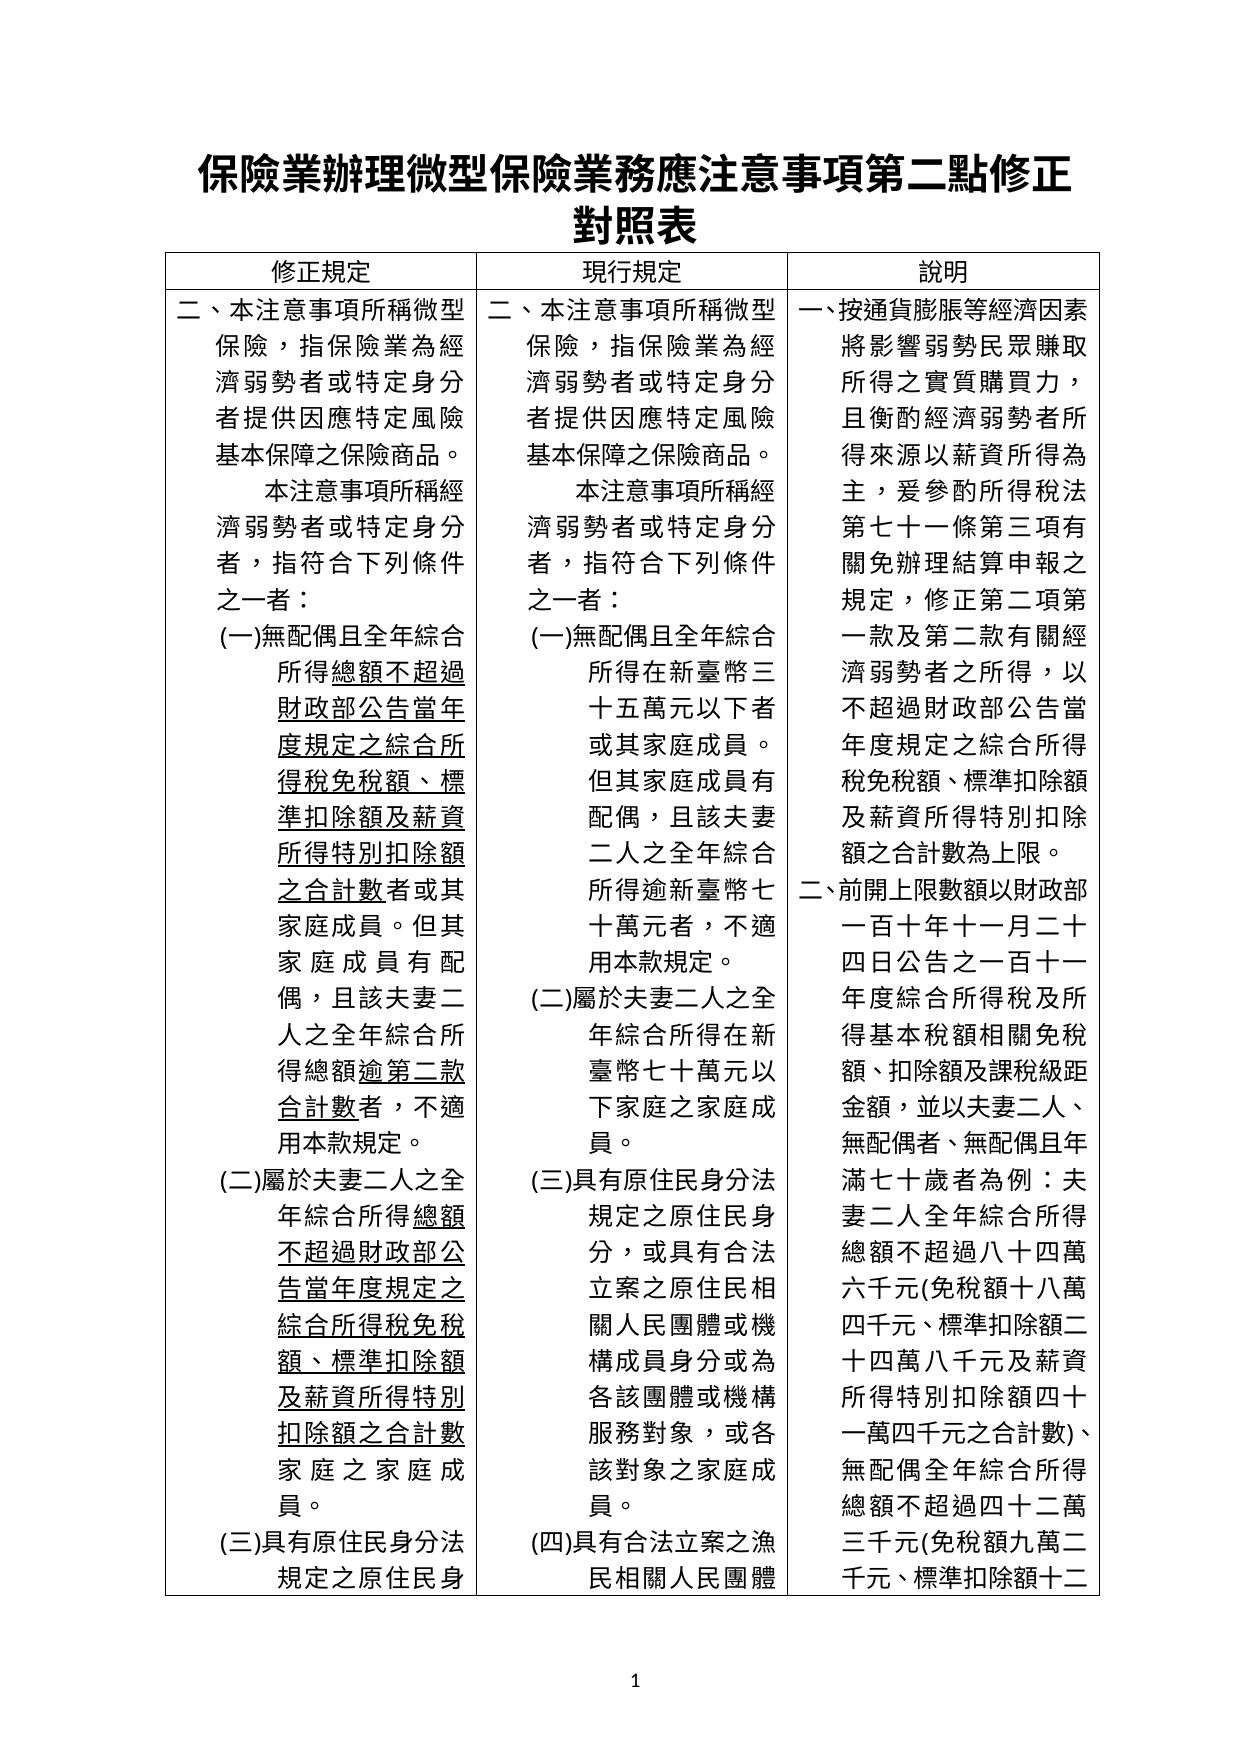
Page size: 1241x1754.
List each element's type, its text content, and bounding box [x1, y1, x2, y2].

table_cell 二、本注意事項所稱微型保險，指保險業為經濟弱勢者或特定身分者提供因應特定風險基本保障之保險商品。 本注意事項所稱經濟弱勢者或特定身分者，指符合下列條件之一者： (一)無配偶且全年綜合所得總額不超過財政部公告當年度規定之綜合所得稅免稅額、標準扣除額及薪資所得特別扣除額之合計數者或其家庭成員。但其家庭成員有配偶，且該夫妻二人之全年綜合所得總額逾第二款合計數者，不適用本款規定。 (二)屬於夫妻二人之全年綜合所得總額不超過財政部公告當年度規定之綜合所得稅免稅額、標準扣除額及薪資所得特別扣除額之合計數家庭之家庭成員。 (三)具有原住民身分法規定之原住民身 [166, 290, 476, 1595]
table_header 修正規定 [166, 253, 476, 289]
table_header 現行規定 [477, 253, 787, 289]
table_cell 一、按通貨膨脹等經濟因素將影響弱勢民眾賺取所得之實質購買力，且衡酌經濟弱勢者所得來源以薪資所得為主，爰參酌所得稅法第七十一條第三項有關免辦理結算申報之規定，修正第二項第一款及第二款有關經濟弱勢者之所得，以不超過財政部公告當年度規定之綜合所得稅免稅額、標準扣除額及薪資所得特別扣除額之合計數為上限。 二、前開上限數額以財政部一百十年十一月二十四日公告之一百十一年度綜合所得稅及所得基本稅額相關免稅額、扣除額及課稅級距金額，並以夫妻二人、無配偶者、無配偶且年滿七十歲者為例：夫妻二人全年綜合所得總額不超過八十四萬六千元(免稅額十八萬四千元、標準扣除額二十四萬八千元及薪資所得特別扣除額四十一萬四千元之合計數)、無配偶全年綜合所得總額不超過四十二萬三千元(免稅額九萬二千元、標準扣除額十二 [788, 290, 1099, 1595]
table_header 說明 [788, 253, 1099, 289]
table_cell 二、本注意事項所稱微型保險，指保險業為經濟弱勢者或特定身分者提供因應特定風險基本保障之保險商品。 本注意事項所稱經濟弱勢者或特定身分者，指符合下列條件之一者： (一)無配偶且全年綜合所得在新臺幣三十五萬元以下者或其家庭成員。但其家庭成員有配偶，且該夫妻二人之全年綜合所得逾新臺幣七十萬元者，不適用本款規定。 (二)屬於夫妻二人之全年綜合所得在新臺幣七十萬元以下家庭之家庭成員。 (三)具有原住民身分法規定之原住民身分，或具有合法立案之原住民相關人民團體或機構成員身分或為各該團體或機構服務對象，或各該對象之家庭成員。 (四)具有合法立案之漁民相關人民團體 [477, 290, 787, 1595]
text 保險業辦理微型保險業務應注意事項第二點修正對照表 [177, 148, 1092, 252]
